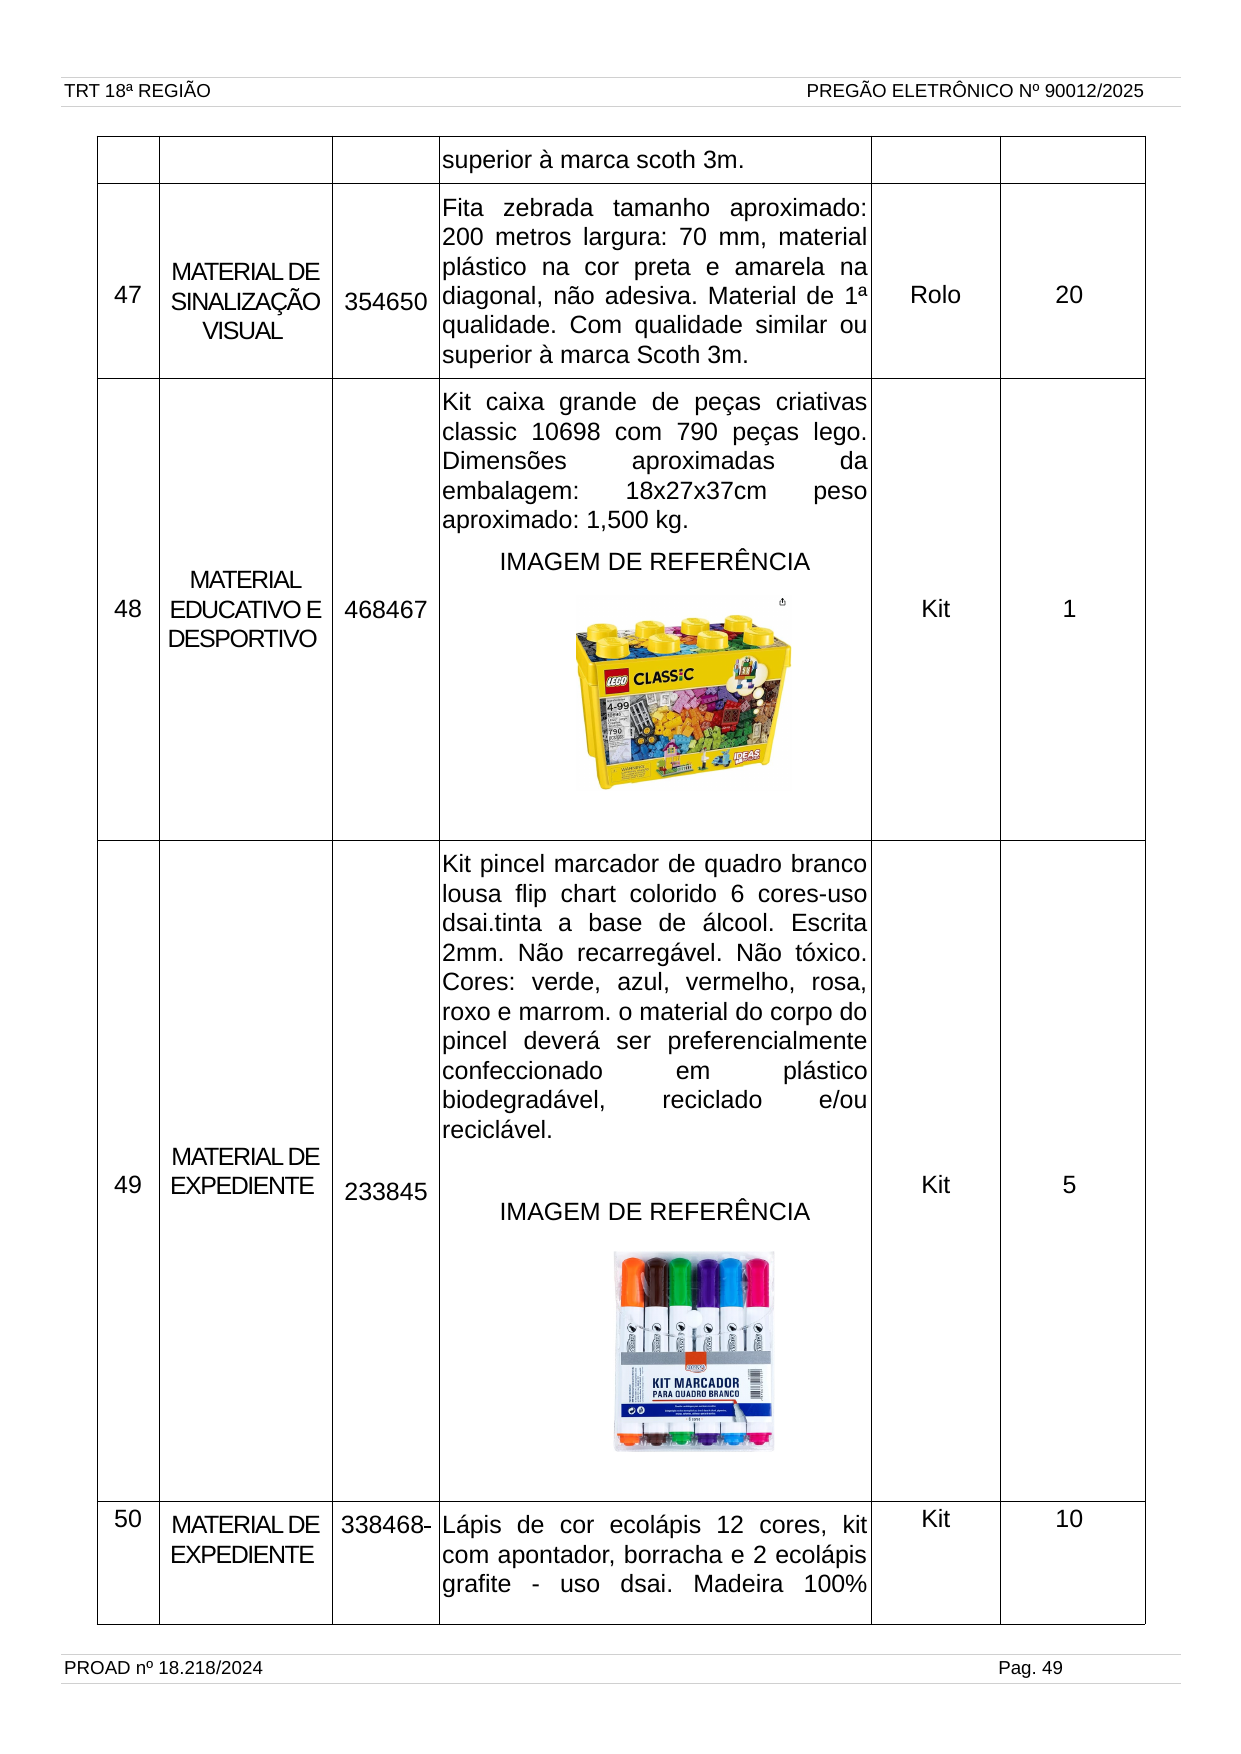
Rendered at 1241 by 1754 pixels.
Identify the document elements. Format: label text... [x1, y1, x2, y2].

table_cell 47 [98, 184, 159, 377]
table_cell 10 [1001, 1502, 1145, 1624]
table_cell MATERIAL DE SINALIZAÇÃO VISUAL [160, 184, 332, 377]
table_cell [333, 137, 439, 183]
table_cell 20 [1001, 184, 1145, 377]
table_cell 49 [98, 841, 159, 1501]
table_cell Kit pincel marcador de quadro branco lousa flip chart colorido 6 cores-uso dsai.tinta a base de álcool. Escrita 2mm. Não recarregável. Não tóxico. Cores: verde, azul, vermelho, rosa, roxo e marrom. o material do corpo do pincel deverá ser preferencialmente confeccionado em plástico biodegradável, reciclado e/ou reciclável. IMAGEM DE REFERÊNCIA [440, 841, 871, 1501]
table_cell 338468 [333, 1502, 439, 1624]
table_cell [872, 137, 1000, 183]
table_cell [98, 137, 159, 183]
table_cell Lápis de cor ecolápis 12 cores, kit com apontador, borracha e 2 ecolápis grafite - uso dsai. Madeira 100% [440, 1502, 871, 1624]
table_cell 354650 [333, 184, 439, 377]
table_cell MATERIAL DE EXPEDIENTE [160, 841, 332, 1501]
table_cell Kit [872, 841, 1000, 1501]
table_cell MATERIAL EDUCATIVO E DESPORTIVO [160, 379, 332, 840]
table_cell MATERIAL DE EXPEDIENTE [160, 1502, 332, 1624]
table_cell [1001, 137, 1145, 183]
table_cell 233845 [333, 841, 439, 1501]
table_cell 50 [98, 1502, 159, 1624]
table_cell Kit caixa grande de peças criativas classic 10698 com 790 peças lego. Dimensões aproximadas da embalagem: 18x27x37cm peso aproximado: 1,500 kg. IMAGEM DE REFERÊNCIA [440, 379, 871, 840]
picture [576, 595, 792, 791]
table_cell 468467 [333, 379, 439, 840]
table_cell 48 [98, 379, 159, 840]
table_cell superior à marca scoth 3m. [440, 137, 871, 183]
table_cell Kit [872, 379, 1000, 840]
table_cell Kit [872, 1502, 1000, 1624]
table_cell Fita zebrada tamanho aproximado: 200 metros largura: 70 mm, material plástico na cor preta e amarela na diagonal, não adesiva. Material de 1ª qualidade. Com qualidade similar ou superior à marca Scoth 3m. [440, 184, 871, 377]
table_cell 1 [1001, 379, 1145, 840]
table_cell 5 [1001, 841, 1145, 1501]
table_cell Rolo [872, 184, 1000, 377]
table_cell [160, 137, 332, 183]
picture [613, 1250, 775, 1452]
